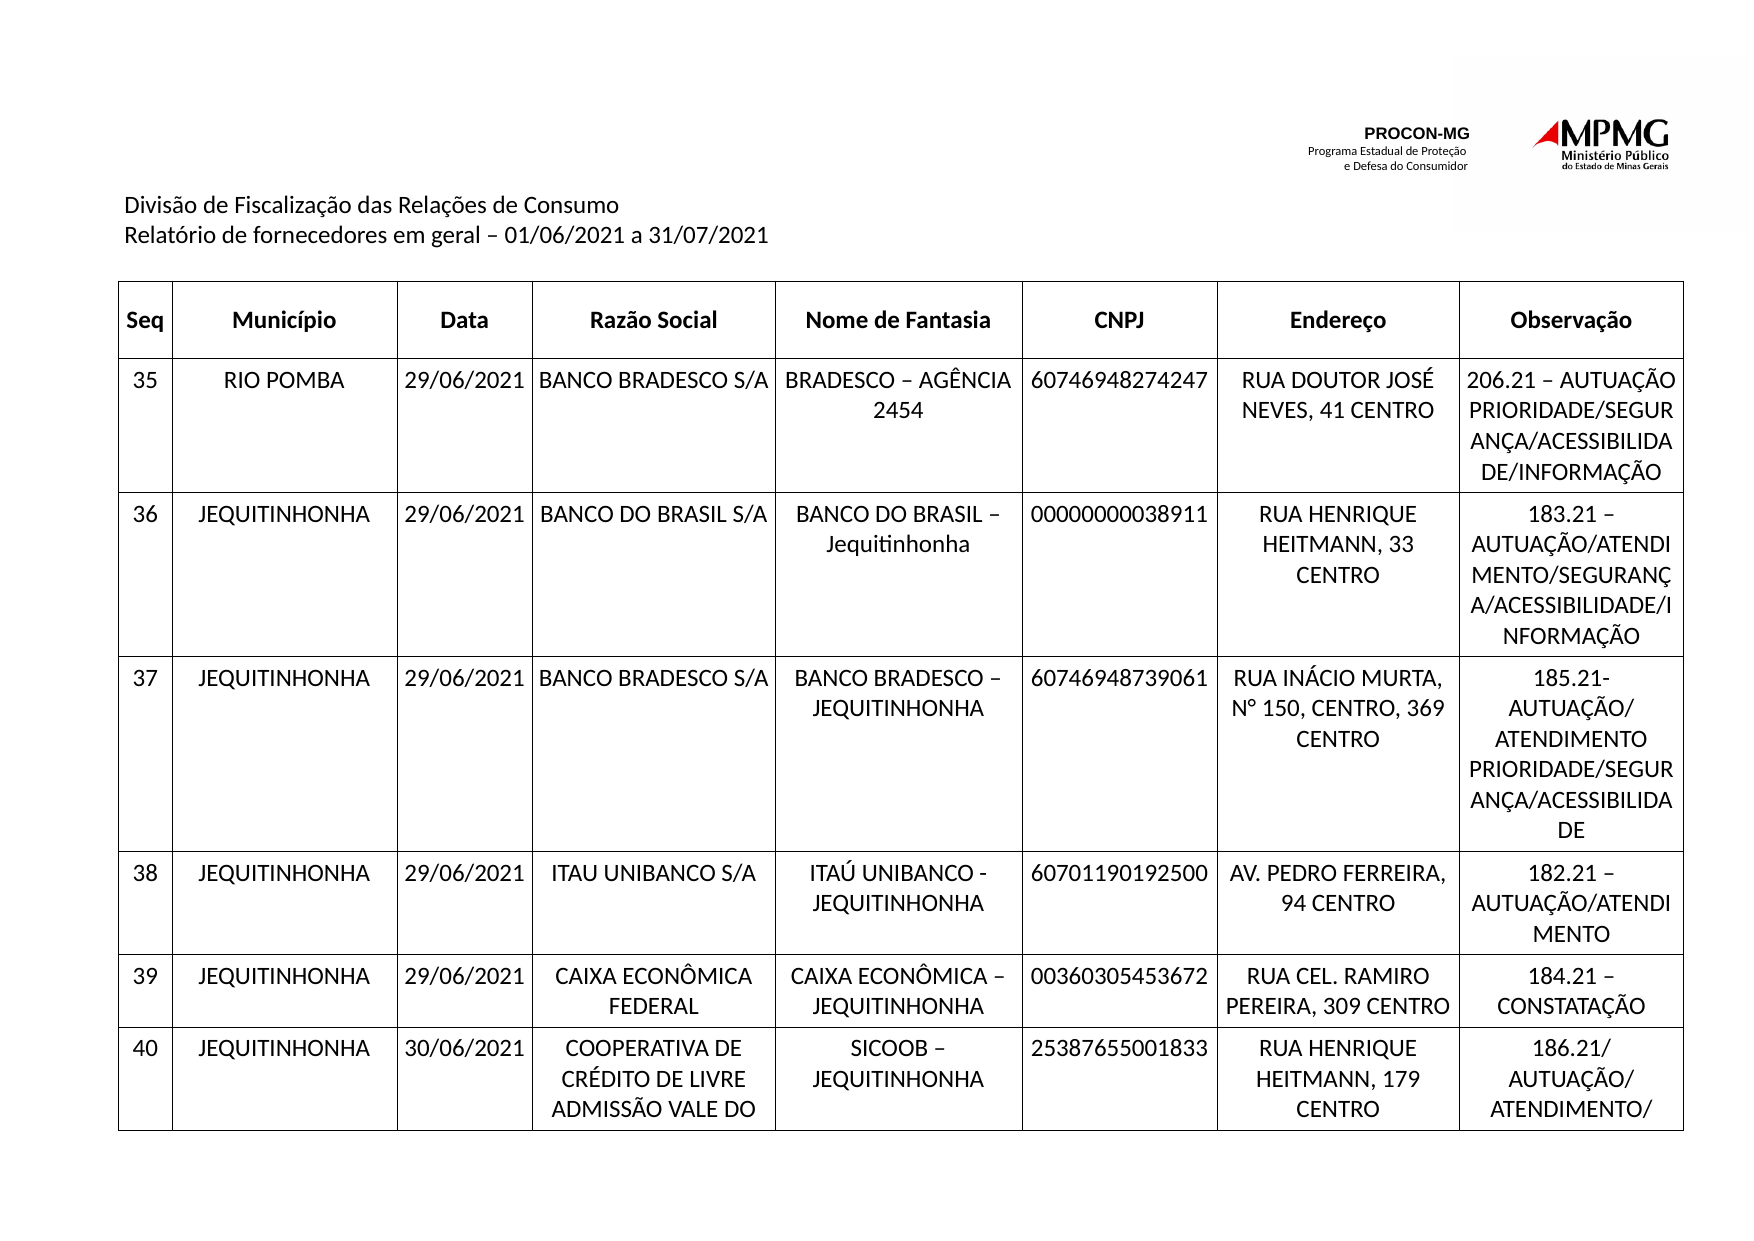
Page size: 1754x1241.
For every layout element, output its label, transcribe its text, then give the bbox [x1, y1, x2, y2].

table_cell 39 [119, 955, 172, 1027]
table_cell BRADESCO – AGÊNCIA 2454 [776, 359, 1022, 492]
table_cell 183.21 –AUTUAÇÃO/ATENDIMENTO/SEGURANÇA/ACESSIBILIDADE/INFORMAÇÃO [1460, 493, 1683, 656]
table_header Data [398, 282, 532, 358]
table_cell 60746948274247 [1023, 359, 1217, 492]
table_cell CAIXA ECONÔMICA FEDERAL [533, 955, 775, 1027]
table_header Nome de Fantasia [776, 282, 1022, 358]
table_cell 206.21 – AUTUAÇÃO PRIORIDADE/SEGURANÇA/ACESSIBILIDADE/INFORMAÇÃO [1460, 359, 1683, 492]
table_header CNPJ [1023, 282, 1217, 358]
table_cell 30/06/2021 [398, 1028, 532, 1130]
table_header Município [173, 282, 397, 358]
table_cell JEQUITINHONHA [173, 852, 397, 954]
table_cell BANCO DO BRASIL S/A [533, 493, 775, 656]
table_cell RUA CEL. RAMIRO PEREIRA, 309 CENTRO [1218, 955, 1459, 1027]
table_cell RIO POMBA [173, 359, 397, 492]
table_cell 00000000038911 [1023, 493, 1217, 656]
text Relatório de fornecedores em geral – 01/06/2021 a 31/07/2021 [124, 219, 1571, 250]
table_cell 186.21/AUTUAÇÃO/ATENDIMENTO/PRIORIDADE/ACESSIBILIDADE [1460, 1028, 1683, 1130]
table_cell 35 [119, 359, 172, 492]
table_cell 29/06/2021 [398, 955, 532, 1027]
table_cell 38 [119, 852, 172, 954]
table_cell 184.21 – CONSTATAÇÃO [1460, 955, 1683, 1027]
table_cell JEQUITINHONHA [173, 657, 397, 851]
table_cell AV. PEDRO FERREIRA, 94 CENTRO [1218, 852, 1459, 954]
table_cell 00360305453672 [1023, 955, 1217, 1027]
picture [1452, 57, 1748, 231]
table_cell 37 [119, 657, 172, 851]
table_cell RUA HENRIQUE HEITMANN, 179 CENTRO [1218, 1028, 1459, 1130]
table_cell 60701190192500 [1023, 852, 1217, 954]
table_header Endereço [1218, 282, 1459, 358]
table_cell 29/06/2021 [398, 657, 532, 851]
table_cell RUA DOUTOR JOSÉ NEVES, 41 CENTRO [1218, 359, 1459, 492]
table_cell 29/06/2021 [398, 852, 532, 954]
table_header Seq [119, 282, 172, 358]
table_cell BANCO BRADESCO S/A [533, 657, 775, 851]
table_cell RUA HENRIQUE HEITMANN, 33 CENTRO [1218, 493, 1459, 656]
table_cell 25387655001833 [1023, 1028, 1217, 1130]
table_cell CAIXA ECONÔMICA – JEQUITINHONHA [776, 955, 1022, 1027]
table_cell 29/06/2021 [398, 359, 532, 492]
table_cell ITAÚ UNIBANCO - JEQUITINHONHA [776, 852, 1022, 954]
table_cell BANCO BRADESCO – JEQUITINHONHA [776, 657, 1022, 851]
table_cell 40 [119, 1028, 172, 1130]
table_cell 36 [119, 493, 172, 656]
table_cell JEQUITINHONHA [173, 955, 397, 1027]
table_cell BANCO DO BRASIL – Jequitinhonha [776, 493, 1022, 656]
text Divisão de Fiscalização das Relações de Consumo [124, 189, 1452, 219]
table_cell 185.21-AUTUAÇÃO/ATENDIMENTO PRIORIDADE/SEGURANÇA/ACESSIBILIDADE [1460, 657, 1683, 851]
table_cell RUA INÁCIO MURTA, N° 150, CENTRO, 369 CENTRO [1218, 657, 1459, 851]
table_cell 182.21 –AUTUAÇÃO/ATENDIMENTO [1460, 852, 1683, 954]
table_cell 29/06/2021 [398, 493, 532, 656]
table_cell BANCO BRADESCO S/A [533, 359, 775, 492]
table_header Observação [1460, 282, 1683, 358]
table_cell JEQUITINHONHA [173, 1028, 397, 1130]
table_cell ITAU UNIBANCO S/A [533, 852, 775, 954]
table_cell 60746948739061 [1023, 657, 1217, 851]
table_cell COOPERATIVA DE CRÉDITO DE LIVRE ADMISSÃO VALE DO [533, 1028, 775, 1130]
table_cell SICOOB – JEQUITINHONHA [776, 1028, 1022, 1130]
table_header Razão Social [533, 282, 775, 358]
table_cell JEQUITINHONHA [173, 493, 397, 656]
